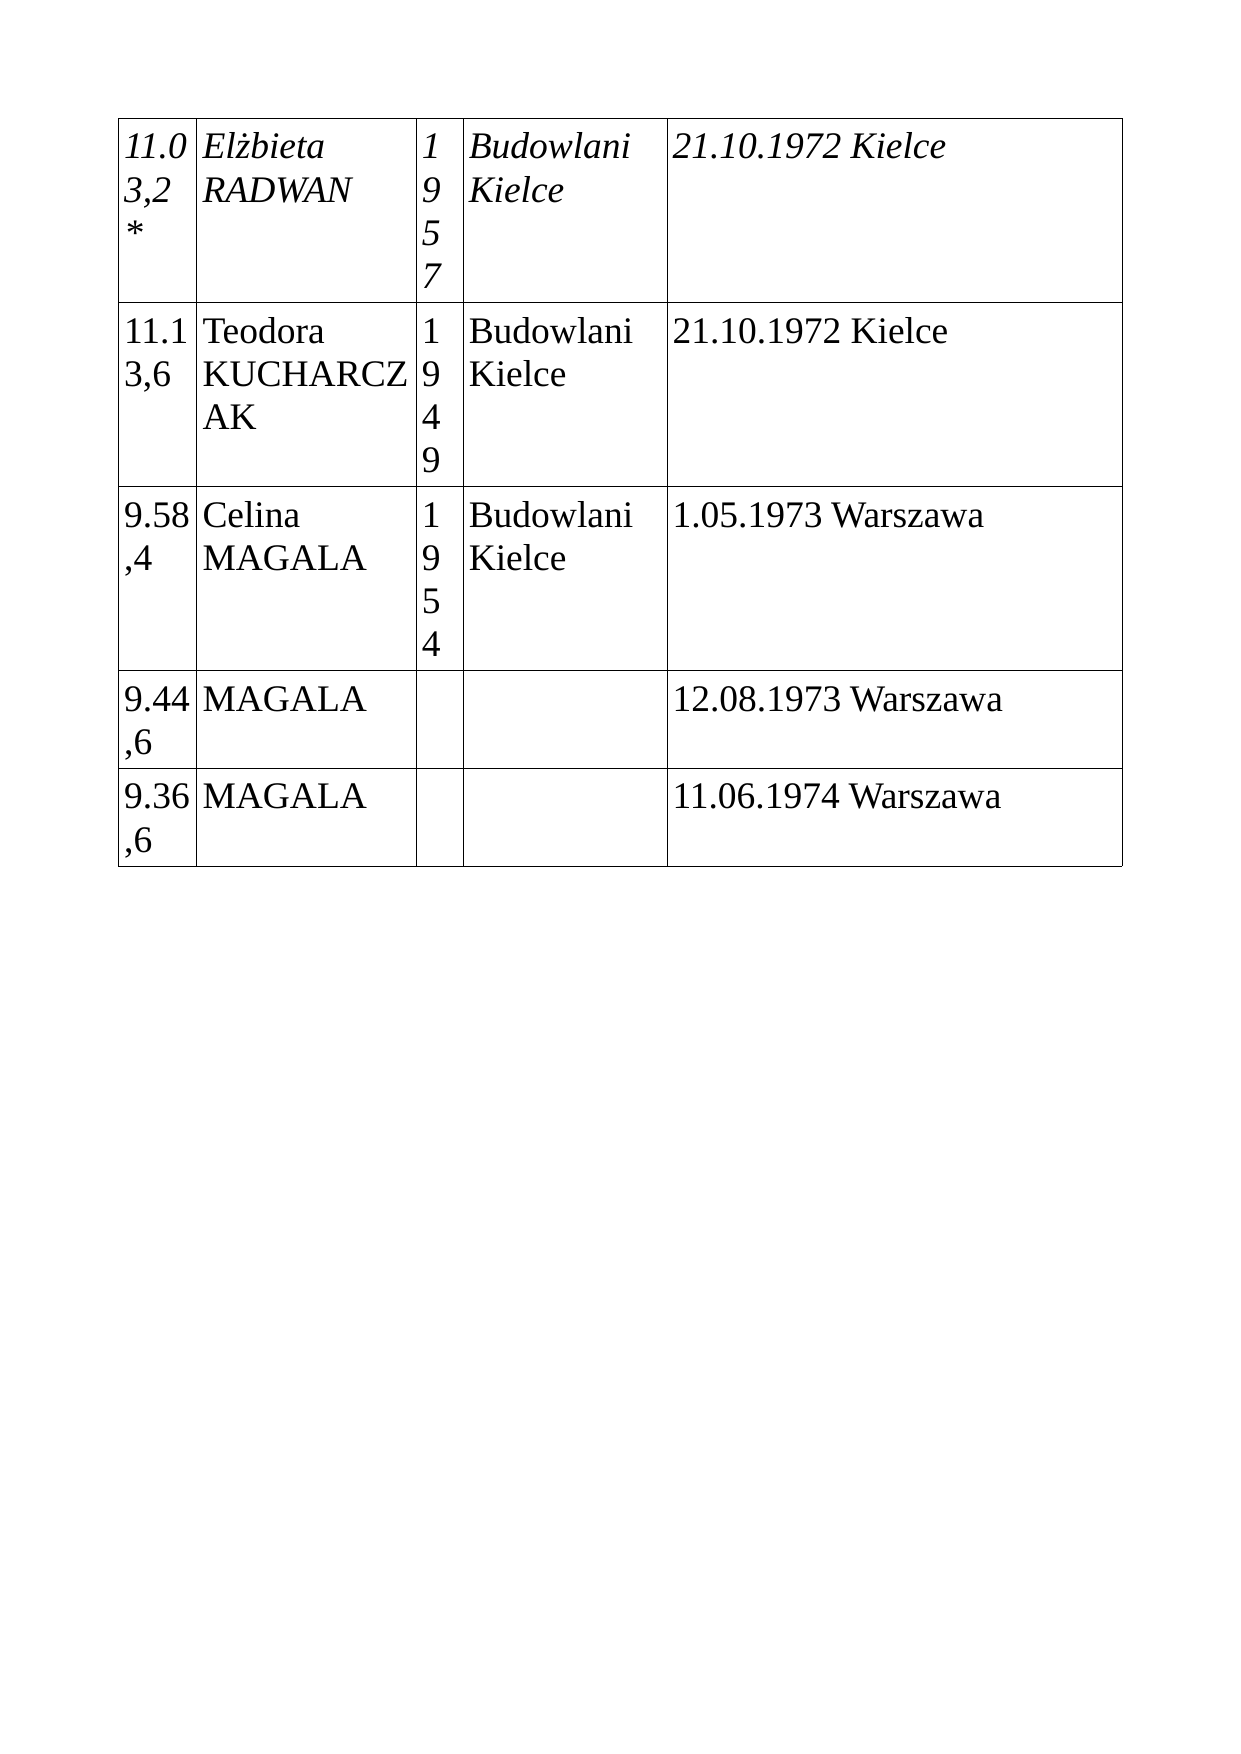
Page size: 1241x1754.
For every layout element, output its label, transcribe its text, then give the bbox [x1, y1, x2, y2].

table_cell [417, 671, 463, 768]
table_cell [464, 671, 667, 768]
table_cell 11.13,6 [119, 303, 196, 486]
table_cell 9.58,4 [119, 487, 196, 670]
table_cell 1954 [417, 487, 463, 670]
table_cell [417, 769, 463, 866]
table_cell Budowlani Kielce [464, 487, 667, 670]
table_cell Elżbieta RADWAN [197, 119, 416, 302]
table_cell 21.10.1972 Kielce [668, 303, 1122, 486]
table_cell 9.36,6 [119, 769, 196, 866]
table_cell 11.03,2* [119, 119, 196, 302]
table_cell 1.05.1973 Warszawa [668, 487, 1122, 670]
table_cell 12.08.1973 Warszawa [668, 671, 1122, 768]
table_cell 1957 [417, 119, 463, 302]
table_cell Teodora KUCHARCZAK [197, 303, 416, 486]
table_cell MAGALA [197, 671, 416, 768]
table_cell 21.10.1972 Kielce [668, 119, 1122, 302]
table_cell [464, 769, 667, 866]
table_cell Budowlani Kielce [464, 119, 667, 302]
table_cell Budowlani Kielce [464, 303, 667, 486]
table_cell 11.06.1974 Warszawa [668, 769, 1122, 866]
table_cell MAGALA [197, 769, 416, 866]
table_cell 1949 [417, 303, 463, 486]
table_cell Celina MAGALA [197, 487, 416, 670]
table_cell 9.44,6 [119, 671, 196, 768]
